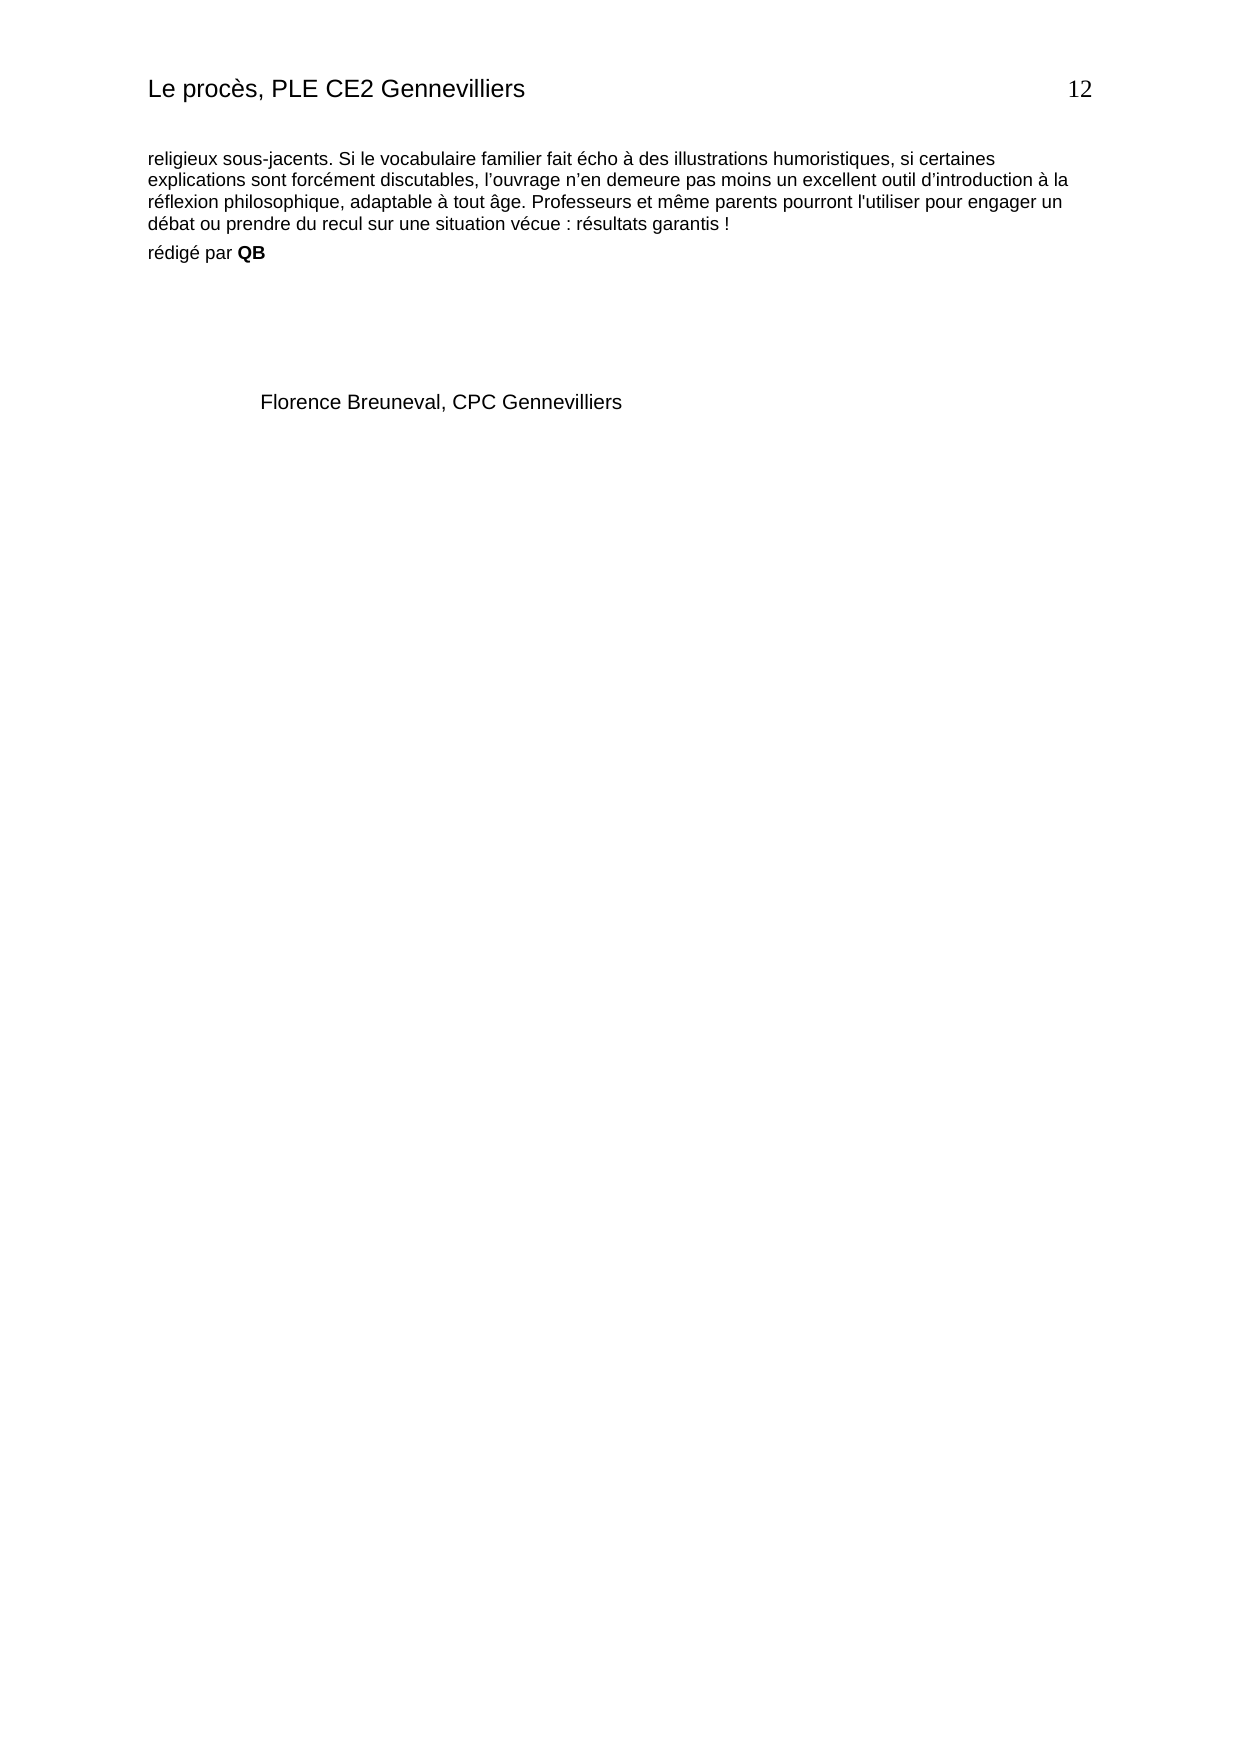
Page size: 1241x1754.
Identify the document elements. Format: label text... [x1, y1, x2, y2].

text Florence Breuneval, CPC Gennevilliers [260, 389, 1093, 413]
text rédigé par QB [148, 242, 1093, 264]
text religieux sous-jacents. Si le vocabulaire familier fait écho à des illustrations humoristiques, si certaines explications sont forcément discutables, l’ouvrage n’en demeure pas moins un excellent outil d’introduction à la réflexion philosophique, adaptable à tout âge. Professeurs et même parents pourront l'utiliser pour engager un débat ou prendre du recul sur une situation vécue : résultats garantis ! [148, 148, 1093, 234]
